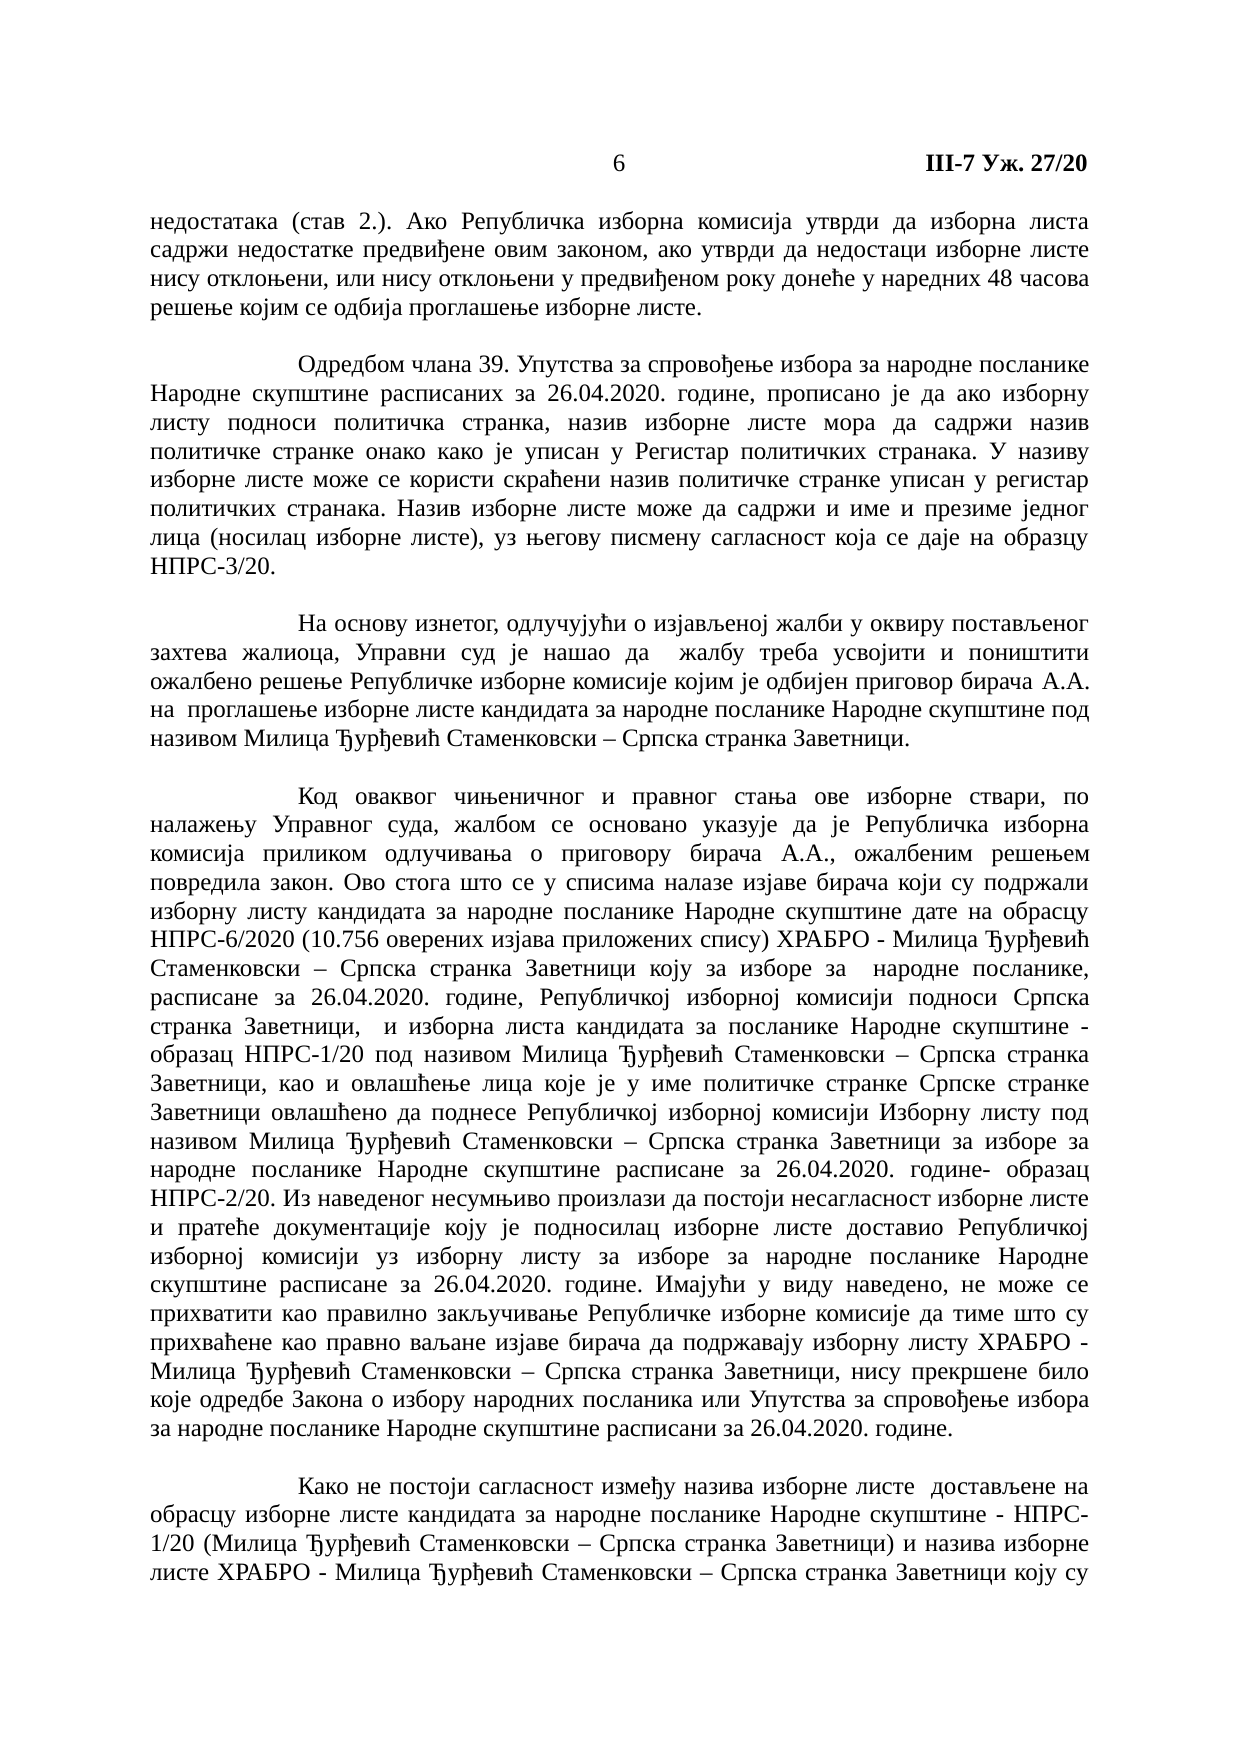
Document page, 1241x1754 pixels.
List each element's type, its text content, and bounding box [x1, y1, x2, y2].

text недостатака (став 2.). Ако Републичка изборна комисија утврди да изборна листа садржи недостатке предвиђене овим законом, ако утврди да недостаци изборне листе нису отклоњени, или нису отклоњени у предвиђеном року донеће у наредних 48 часова решење којим се одбија проглашење изборне листе. [150, 206, 1090, 321]
text Како не постоји сагласност између назива изборне листе достављене на обрасцу изборне листе кандидата за народне посланике Народне скупштине - НПРС-1/20 (Милица Ђурђевић Стаменковски – Српска странка Заветници) и назива изборне листе ХРАБРО - Милица Ђурђевић Стаменковски – Српска странка Заветници коју су [150, 1471, 1090, 1586]
text Код оваквог чињеничног и правног стања ове изборне ствари, по налажењу Управног суда, жалбом се основано указује да је Републичка изборна комисија приликом одлучивања о приговору бирача А.А., ожалбеним решењем повредила закон. Ово стога што се у списима налазе изјаве бирача који су подржали изборну листу кандидата за народне посланике Народне скупштине дате на обрасцу НПРС-6/2020 (10.756 оверених изјава приложених спису) ХРАБРО - Милица Ђурђевић Стаменковски – Српска странка Заветници коју за изборе за народне посланике, расписане за 26.04.2020. године, Републичкој изборној комисији подноси Српска странка Заветници, и изборна листа кандидата за посланике Народне скупштине - образац НПРС-1/20 под називом Милица Ђурђевић Стаменковски – Српска странка Заветници, као и овлашћење лица које је у име политичке странке Српске странке Заветници овлашћено да поднесе Републичкој изборној комисији Изборну листу под називом Милица Ђурђевић Стаменковски – Српска странка Заветници за изборе за народне посланике Народне скупштине расписане за 26.04.2020. године- образац НПРС-2/20. Из наведеног несумњиво произлази да постоји несагласност изборне листе и пратеће документације коју је подносилац изборне листе доставио Републичкој изборној комисији уз изборну листу за изборе за народне посланике Народне скупштине расписане за 26.04.2020. године. Имајући у виду наведено, не може се прихватити као правилно закључивање Републичке изборне комисије да тиме што су прихваћене као правно ваљане изјаве бирача да подржавају изборну листу ХРАБРО - Милица Ђурђевић Стаменковски – Српска странка Заветници, нису прекршене било које одредбе Закона о избору народних посланика или Упутства за спровођење избора за народне посланике Народне скупштине расписани за 26.04.2020. године. [150, 781, 1090, 1442]
text На основу изнетог, одлучујући о изјављеној жалби у оквиру постављеног захтева жалиоца, Управни суд је нашао да жалбу треба усвојити и поништити ожалбено решење Републичке изборне комисије којим је одбијен приговор бирача А.А. на проглашење изборне листе кандидата за народне посланике Народне скупштине под називом Милица Ђурђевић Стаменковски – Српска странка Заветници. [150, 608, 1090, 752]
text Одредбом члана 39. Упутства за спровођење избора за народне посланике Народне скупштине расписаних за 26.04.2020. године, прописано је да ако изборну листу подноси политичка странка, назив изборне листе мора да садржи назив политичке странке онако како је уписан у Регистар политичких странака. У називу изборне листе може се користи скраћени назив политичке странке уписан у регистар политичких странака. Назив изборне листе може да садржи и име и презиме једног лица (носилац изборне листе), уз његову писмену сагласност која се даје на образцу НПРС-3/20. [150, 349, 1090, 579]
